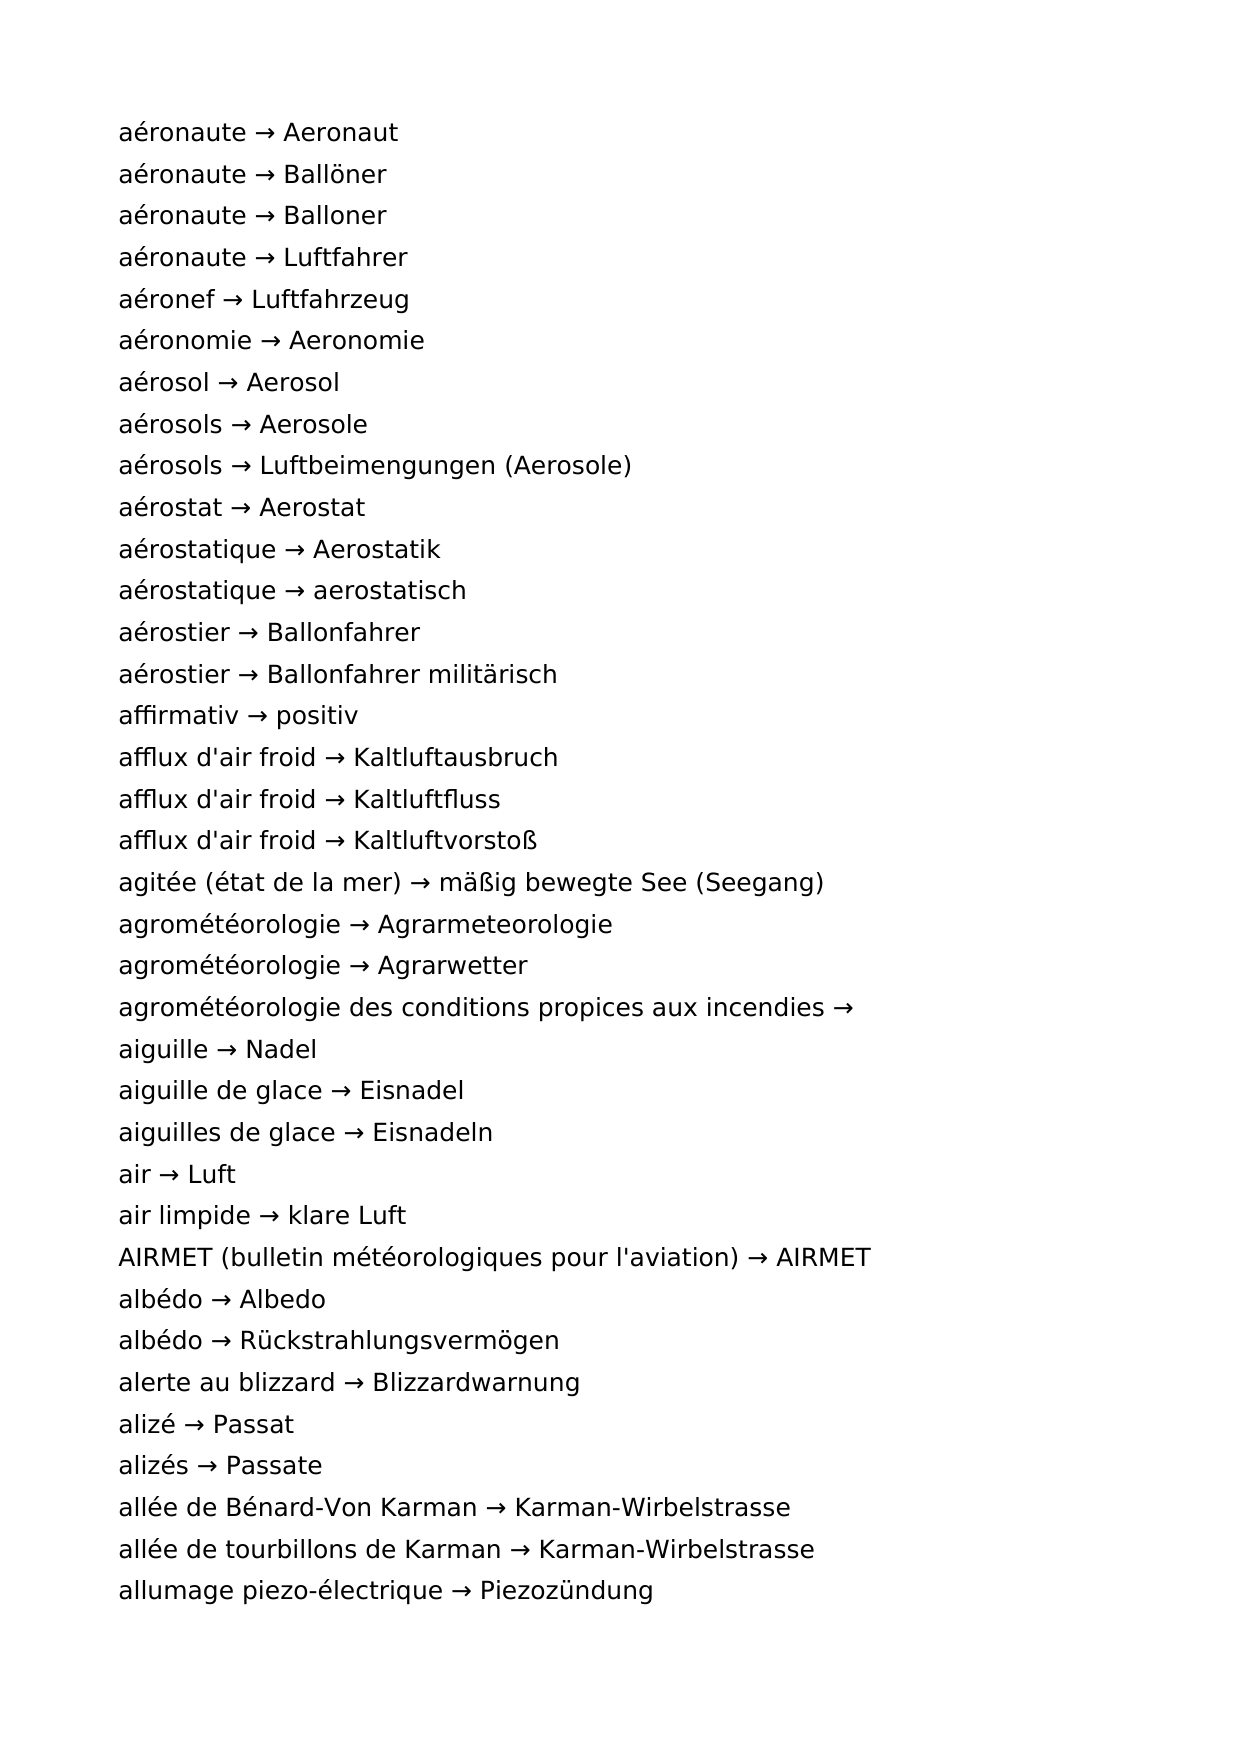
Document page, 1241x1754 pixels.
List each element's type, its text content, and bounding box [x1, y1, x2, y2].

text air limpide → klare Luft [118, 1201, 1122, 1231]
text aéronaute → Luftfahrer [118, 243, 1122, 272]
text agitée (état de la mer) → mäßig bewegte See (Seegang) [118, 868, 1122, 897]
text albédo → Albedo [118, 1285, 1122, 1314]
text agrométéorologie des conditions propices aux incendies → [118, 993, 1122, 1022]
text aérosol → Aerosol [118, 368, 1122, 397]
text aiguilles de glace → Eisnadeln [118, 1118, 1122, 1147]
text aéronomie → Aeronomie [118, 326, 1122, 356]
text aérostatique → aerostatisch [118, 576, 1122, 606]
text allée de tourbillons de Karman → Karman-Wirbelstrasse [118, 1535, 1122, 1564]
text aérostier → Ballonfahrer militärisch [118, 660, 1122, 689]
text afflux d'air froid → Kaltluftausbruch [118, 743, 1122, 772]
text alerte au blizzard → Blizzardwarnung [118, 1368, 1122, 1397]
text aérostier → Ballonfahrer [118, 618, 1122, 647]
text afflux d'air froid → Kaltluftfluss [118, 785, 1122, 814]
text agrométéorologie → Agrarwetter [118, 951, 1122, 981]
text aéronaute → Ballöner [118, 160, 1122, 189]
text albédo → Rückstrahlungsvermögen [118, 1326, 1122, 1356]
text aiguille → Nadel [118, 1035, 1122, 1064]
text allumage piezo-électrique → Piezozündung [118, 1576, 1122, 1606]
text alizés → Passate [118, 1451, 1122, 1481]
text agrométéorologie → Agrarmeteorologie [118, 910, 1122, 939]
text aérostat → Aerostat [118, 493, 1122, 522]
text aérosols → Luftbeimengungen (Aerosole) [118, 451, 1122, 481]
text aérostatique → Aerostatik [118, 535, 1122, 564]
text aéronaute → Balloner [118, 201, 1122, 231]
text afflux d'air froid → Kaltluftvorstoß [118, 826, 1122, 856]
text aéronaute → Aeronaut [118, 118, 1122, 147]
text aéronef → Luftfahrzeug [118, 285, 1122, 314]
text affirmativ → positiv [118, 701, 1122, 731]
text AIRMET (bulletin météorologiques pour l'aviation) → AIRMET [118, 1243, 1122, 1272]
text allée de Bénard-Von Karman → Karman-Wirbelstrasse [118, 1493, 1122, 1522]
text aiguille de glace → Eisnadel [118, 1076, 1122, 1106]
text air → Luft [118, 1160, 1122, 1189]
text aérosols → Aerosole [118, 410, 1122, 439]
text alizé → Passat [118, 1410, 1122, 1439]
